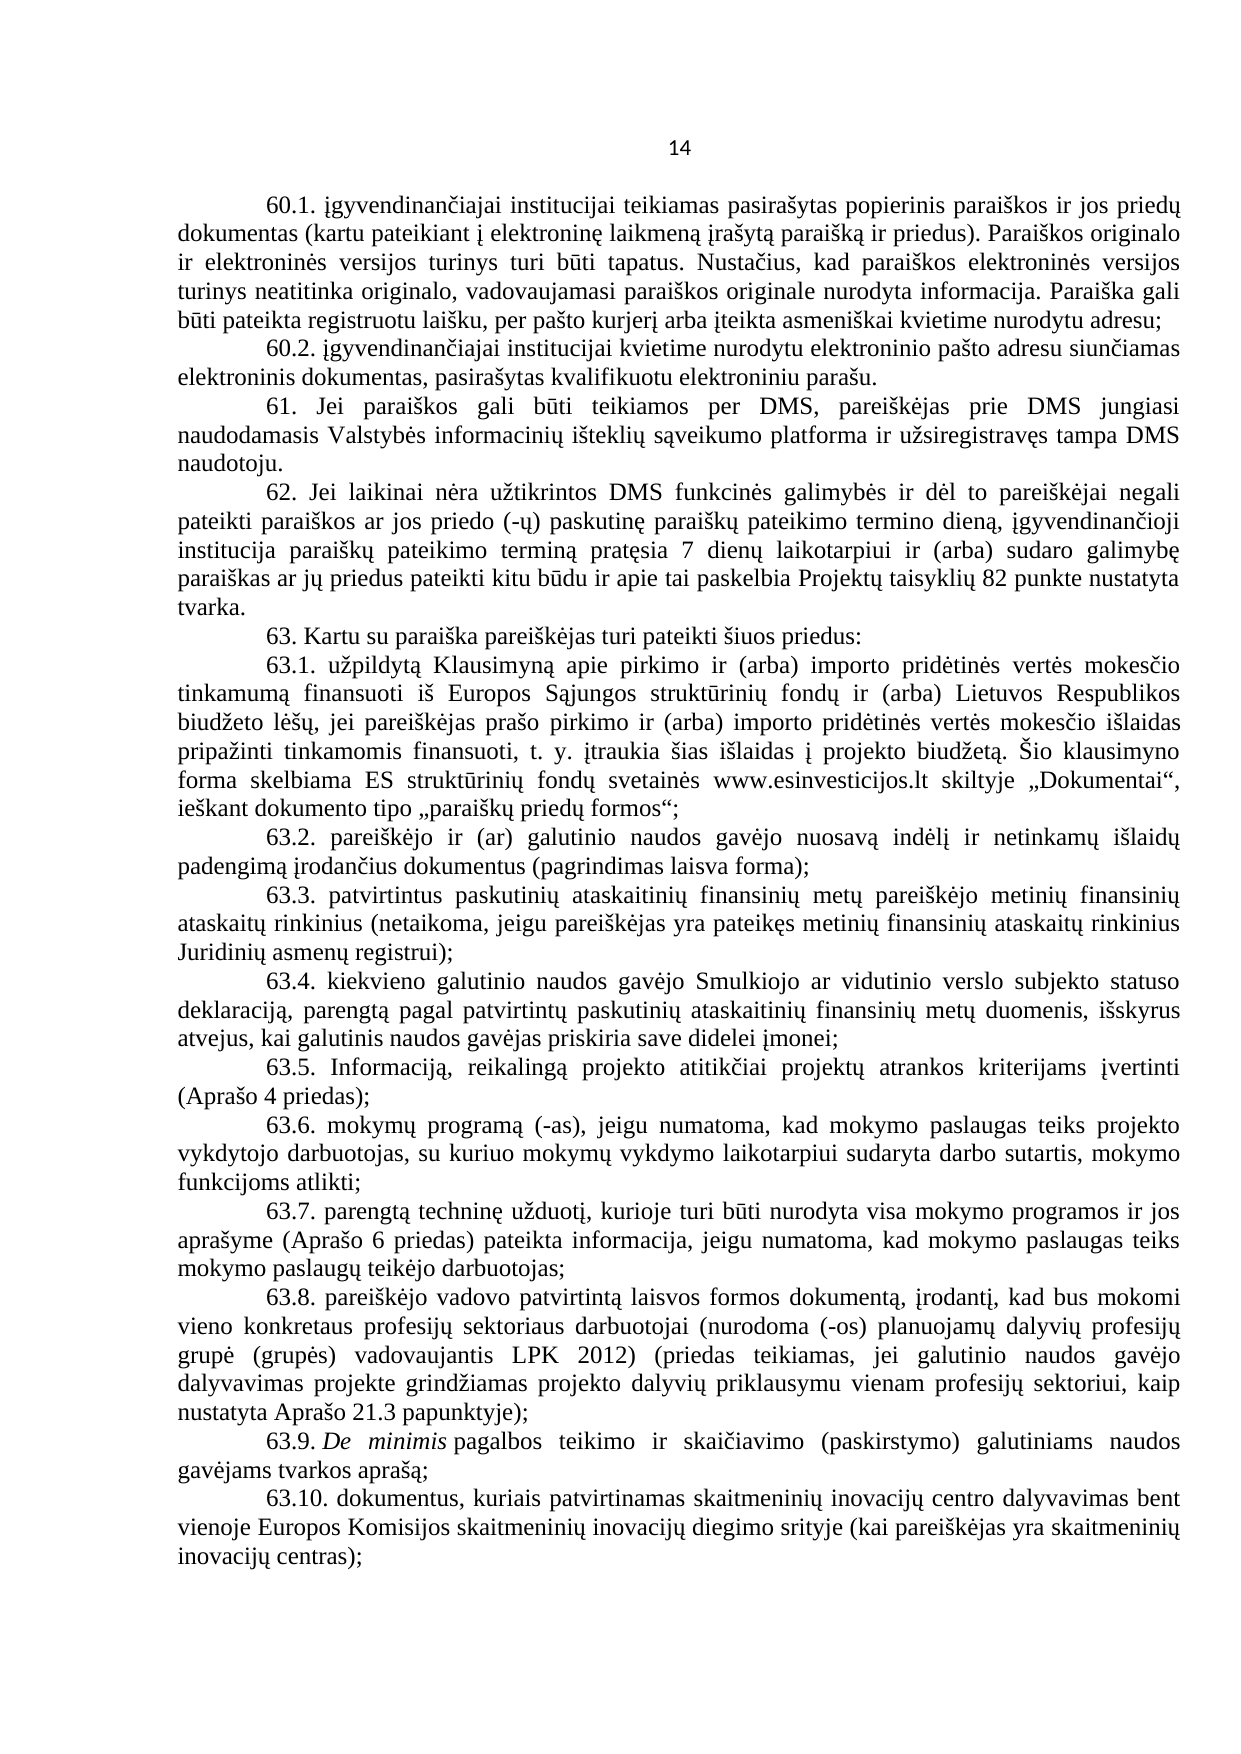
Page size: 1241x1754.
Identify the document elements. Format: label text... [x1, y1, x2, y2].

text 60.2. įgyvendinančiajai institucijai kvietime nurodytu elektroninio pašto adresu siunčiamas elektroninis dokumentas, pasirašytas kvalifikuotu elektroniniu parašu. [177, 333, 1181, 391]
text 63.3. patvirtintus paskutinių ataskaitinių finansinių metų pareiškėjo metinių finansinių ataskaitų rinkinius (netaikoma, jeigu pareiškėjas yra pateikęs metinių finansinių ataskaitų rinkinius Juridinių asmenų registrui); [177, 880, 1181, 966]
text 61. Jei paraiškos gali būti teikiamos per DMS, pareiškėjas prie DMS jungiasi naudodamasis Valstybės informacinių išteklių sąveikumo platforma ir užsiregistravęs tampa DMS naudotoju. [177, 391, 1181, 477]
text 63.7. parengtą techninę užduotį, kurioje turi būti nurodyta visa mokymo programos ir jos aprašyme (Aprašo 6 priedas) pateikta informacija, jeigu numatoma, kad mokymo paslaugas teiks mokymo paslaugų teikėjo darbuotojas; [177, 1196, 1181, 1282]
text 63.8. pareiškėjo vadovo patvirtintą laisvos formos dokumentą, įrodantį, kad bus mokomi vieno konkretaus profesijų sektoriaus darbuotojai (nurodoma (-os) planuojamų dalyvių profesijų grupė (grupės) vadovaujantis LPK 2012) (priedas teikiamas, jei galutinio naudos gavėjo dalyvavimas projekte grindžiamas projekto dalyvių priklausymu vienam profesijų sektoriui, kaip nustatyta Aprašo 21.3 papunktyje); [177, 1282, 1181, 1426]
text 63.6. mokymų programą (-as), jeigu numatoma, kad mokymo paslaugas teiks projekto vykdytojo darbuotojas, su kuriuo mokymų vykdymo laikotarpiui sudaryta darbo sutartis, mokymo funkcijoms atlikti; [177, 1110, 1181, 1196]
text 63.2. pareiškėjo ir (ar) galutinio naudos gavėjo nuosavą indėlį ir netinkamų išlaidų padengimą įrodančius dokumentus (pagrindimas laisva forma); [177, 822, 1181, 880]
text 63.1. užpildytą Klausimyną apie pirkimo ir (arba) importo pridėtinės vertės mokesčio tinkamumą finansuoti iš Europos Sąjungos struktūrinių fondų ir (arba) Lietuvos Respublikos biudžeto lėšų, jei pareiškėjas prašo pirkimo ir (arba) importo pridėtinės vertės mokesčio išlaidas pripažinti tinkamomis finansuoti, t. y. įtraukia šias išlaidas į projekto biudžetą. Šio klausimyno forma skelbiama ES struktūrinių fondų svetainės www.esinvesticijos.lt skiltyje „Dokumentai“, ieškant dokumento tipo „paraiškų priedų formos“; [177, 650, 1181, 822]
text 63.4. kiekvieno galutinio naudos gavėjo Smulkiojo ar vidutinio verslo subjekto statuso deklaraciją, parengtą pagal patvirtintų paskutinių ataskaitinių finansinių metų duomenis, išskyrus atvejus, kai galutinis naudos gavėjas priskiria save didelei įmonei; [177, 966, 1181, 1052]
text 63.10. dokumentus, kuriais patvirtinamas skaitmeninių inovacijų centro dalyvavimas bent vienoje Europos Komisijos skaitmeninių inovacijų diegimo srityje (kai pareiškėjas yra skaitmeninių inovacijų centras); [177, 1483, 1181, 1570]
text 63.5. Informaciją, reikalingą projekto atitikčiai projektų atrankos kriterijams įvertinti (Aprašo 4 priedas); [177, 1052, 1181, 1110]
text 60.1. įgyvendinančiajai institucijai teikiamas pasirašytas popierinis paraiškos ir jos priedų dokumentas (kartu pateikiant į elektroninę laikmeną įrašytą paraišką ir priedus). Paraiškos originalo ir elektroninės versijos turinys turi būti tapatus. Nustačius, kad paraiškos elektroninės versijos turinys neatitinka originalo, vadovaujamasi paraiškos originale nurodyta informacija. Paraiška gali būti pateikta registruotu laišku, per pašto kurjerį arba įteikta asmeniškai kvietime nurodytu adresu; [177, 190, 1181, 333]
text 63. Kartu su paraiška pareiškėjas turi pateikti šiuos priedus: [177, 621, 1181, 650]
text 62. Jei laikinai nėra užtikrintos DMS funkcinės galimybės ir dėl to pareiškėjai negali pateikti paraiškos ar jos priedo (-ų) paskutinę paraiškų pateikimo termino dieną, įgyvendinančioji institucija paraiškų pateikimo terminą pratęsia 7 dienų laikotarpiui ir (arba) sudaro galimybę paraiškas ar jų priedus pateikti kitu būdu ir apie tai paskelbia Projektų taisyklių 82 punkte nustatyta tvarka. [177, 477, 1181, 621]
text 63.9. De minimis pagalbos teikimo ir skaičiavimo (paskirstymo) galutiniams naudos gavėjams tvarkos aprašą; [177, 1426, 1181, 1483]
